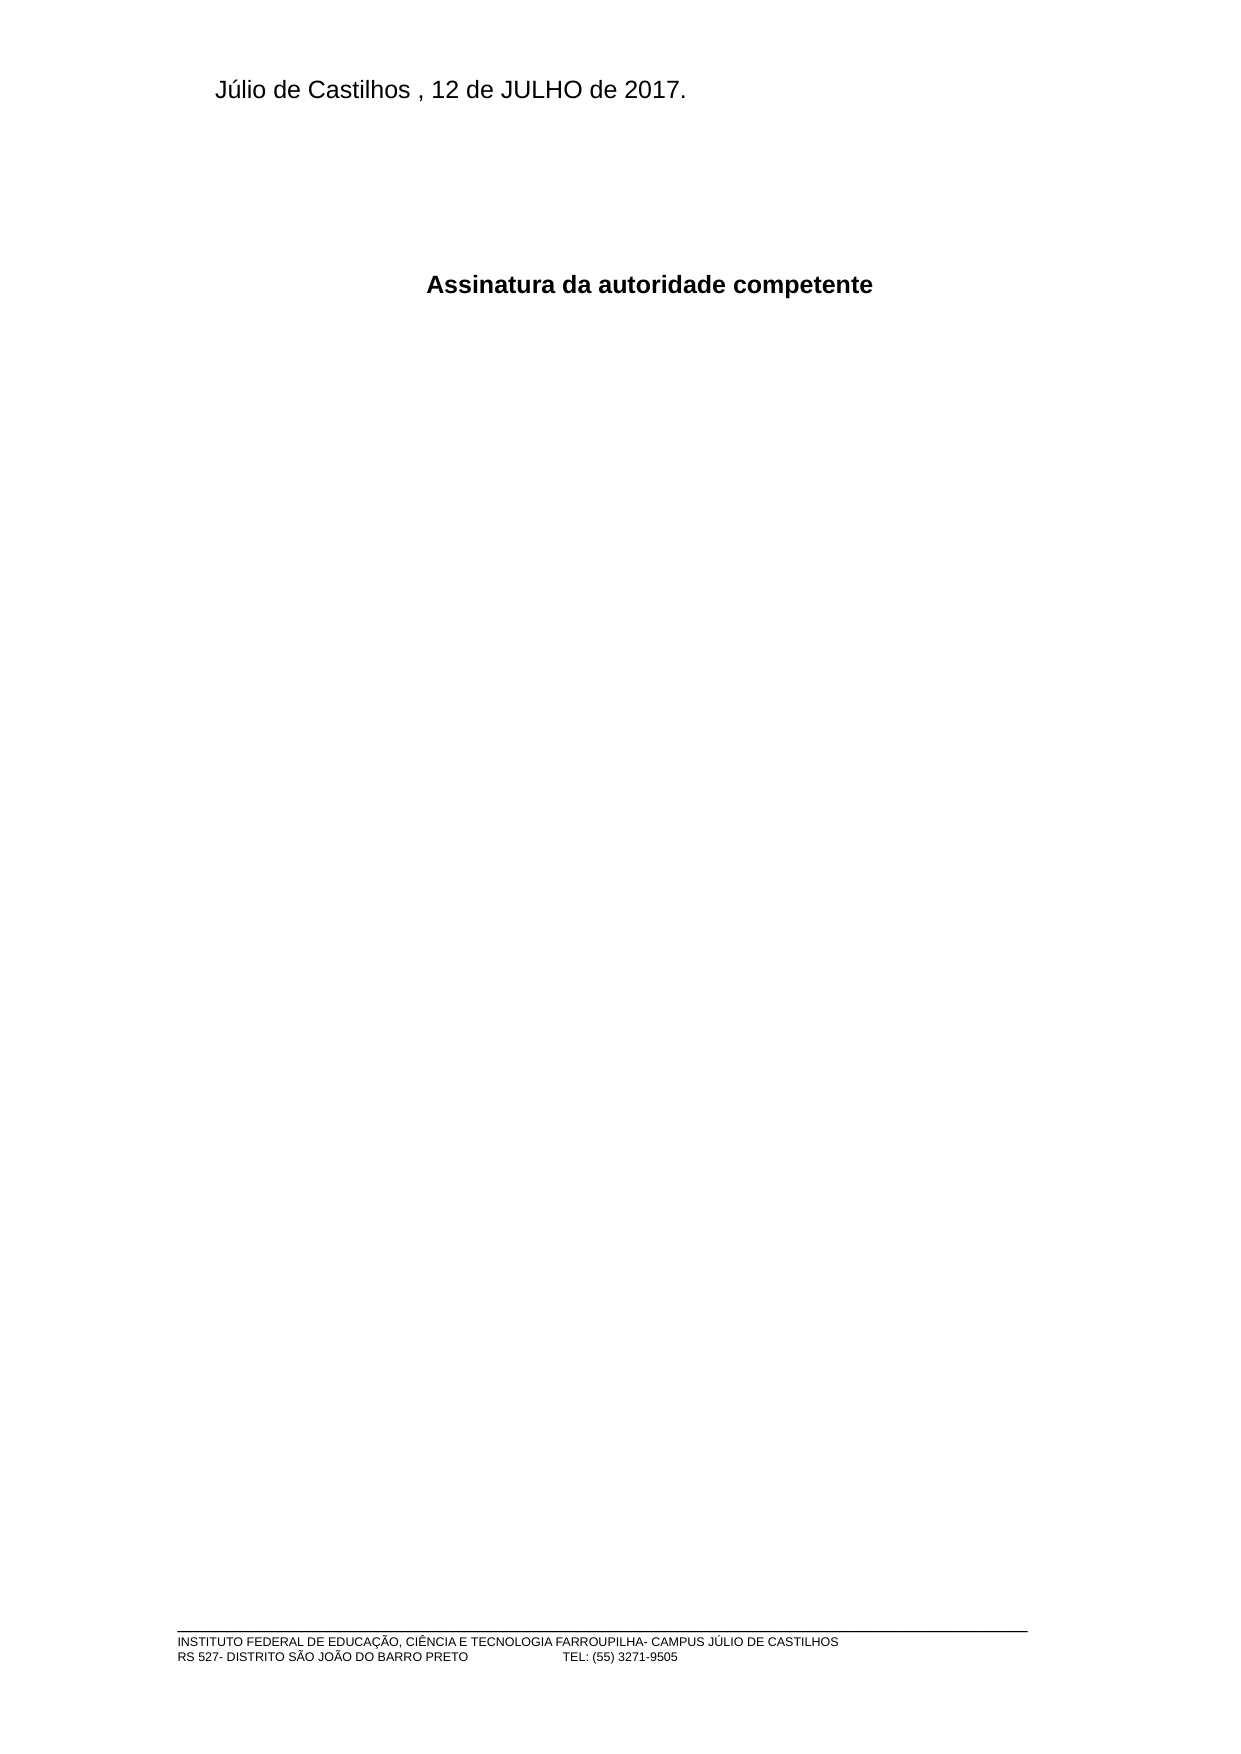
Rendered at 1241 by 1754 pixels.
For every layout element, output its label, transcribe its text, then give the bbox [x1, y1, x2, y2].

text Júlio de Castilhos , 12 de JULHO de 2017. [215, 75, 1124, 104]
text Assinatura da autoridade competente [177, 269, 1122, 298]
